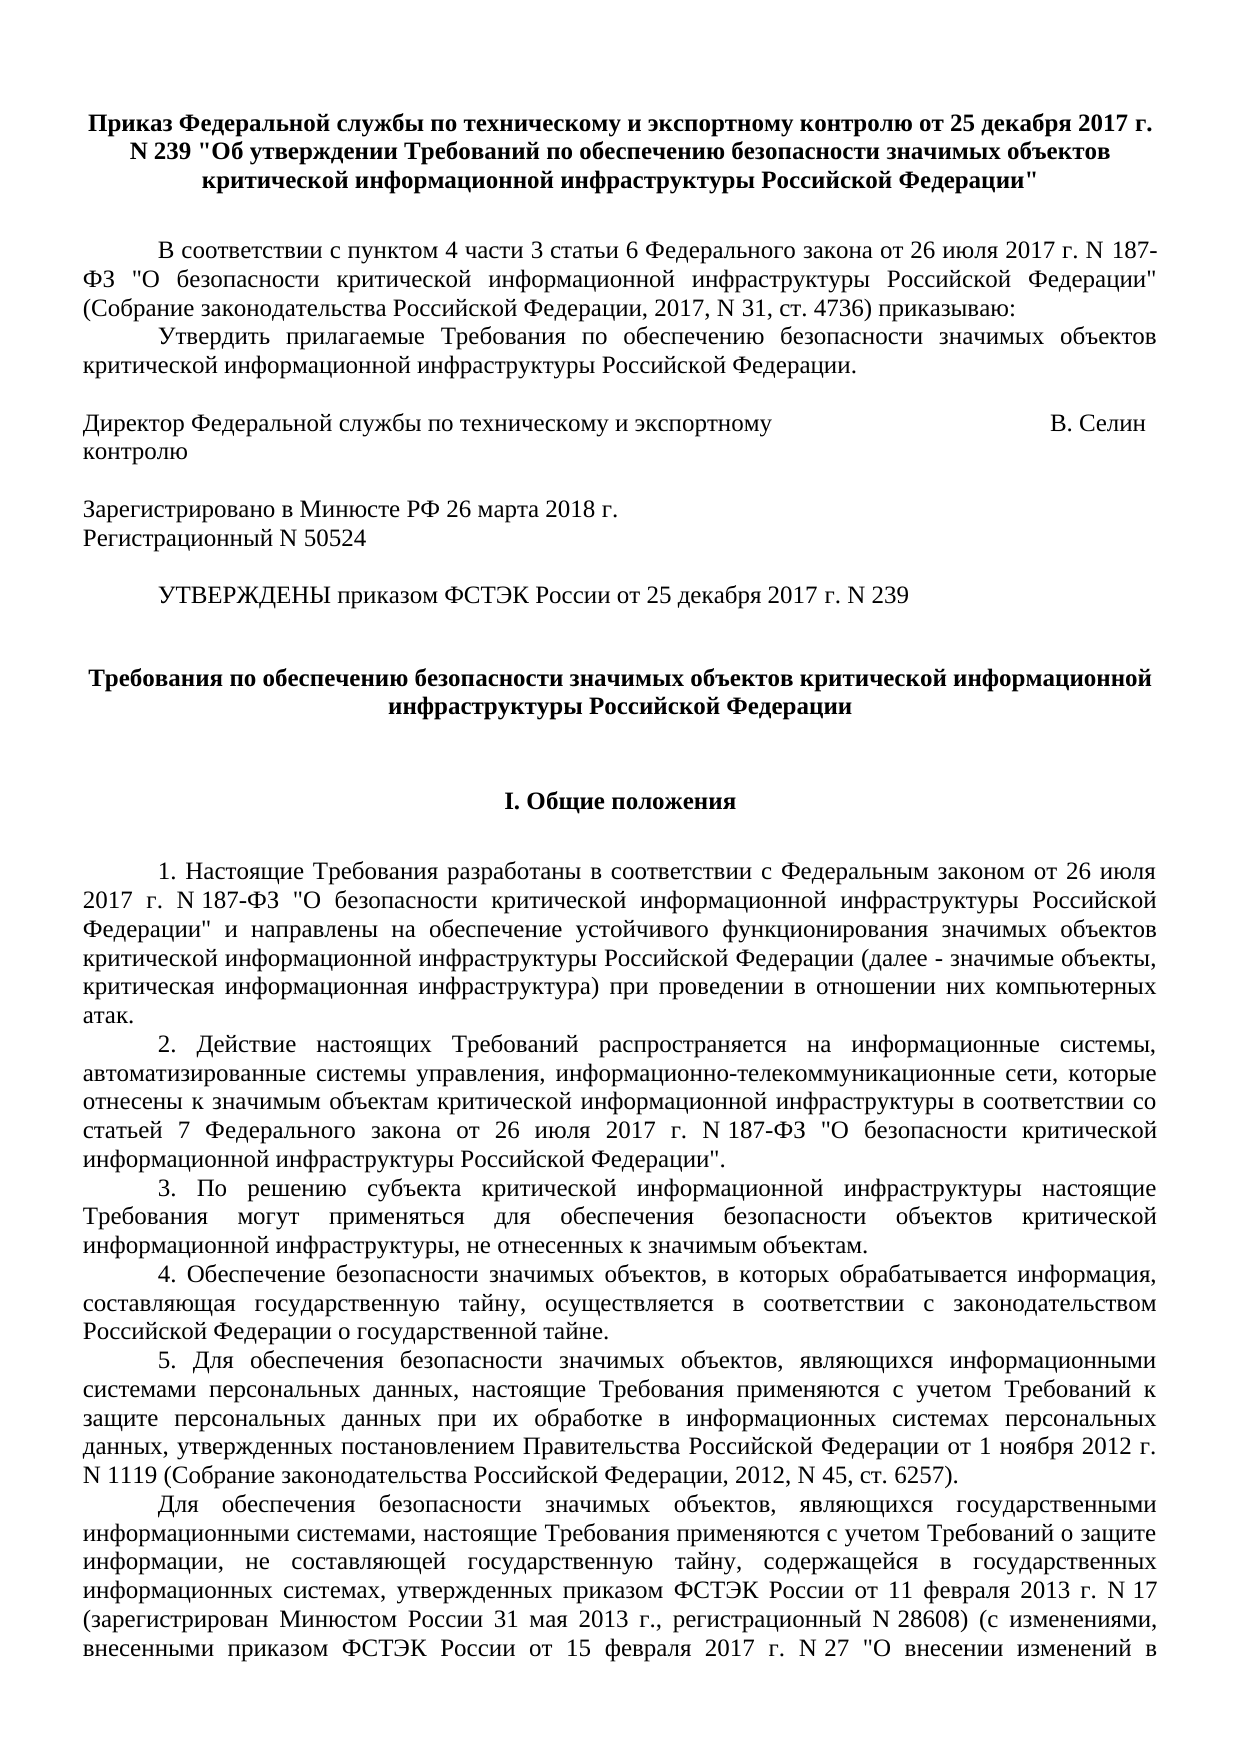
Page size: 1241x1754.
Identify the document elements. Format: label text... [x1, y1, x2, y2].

text 1. Настоящие Требования разработаны в соответствии с Федеральным законом от 26 июля 2017 г. N 187-ФЗ "О безопасности критической информационной инфраструктуры Российской Федерации" и направлены на обеспечение устойчивого функционирования значимых объектов критической информационной инфраструктуры Российской Федерации (далее - значимые объекты, критическая информационная инфраструктура) при проведении в отношении них компьютерных атак. [83, 856, 1157, 1029]
text 5. Для обеспечения безопасности значимых объектов, являющихся информационными системами персональных данных, настоящие Требования применяются с учетом Требований к защите персональных данных при их обработке в информационных системах персональных данных, утвержденных постановлением Правительства Российской Федерации от 1 ноября 2012 г. N 1119 (Собрание законодательства Российской Федерации, 2012, N 45, ст. 6257). [83, 1345, 1157, 1489]
text 2. Действие настоящих Требований распространяется на информационные системы, автоматизированные системы управления, информационно-телекоммуникационные сети, которые отнесены к значимым объектам критической информационной инфраструктуры в соответствии со статьей 7 Федерального закона от 26 июля 2017 г. N 187-ФЗ "О безопасности критической информационной инфраструктуры Российской Федерации". [83, 1029, 1157, 1173]
text Зарегистрировано в Минюсте РФ 26 марта 2018 г. [83, 494, 1157, 523]
text Для обеспечения безопасности значимых объектов, являющихся государственными информационными системами, настоящие Требования применяются с учетом Требований о защите информации, не составляющей государственную тайну, содержащейся в государственных информационных системах, утвержденных приказом ФСТЭК России от 11 февраля 2013 г. N 17 (зарегистрирован Минюстом России 31 мая 2013 г., регистрационный N 28608) (с изменениями, внесенными приказом ФСТЭК России от 15 февраля 2017 г. N 27 "О внесении изменений в [83, 1489, 1157, 1661]
text 3. По решению субъекта критической информационной инфраструктуры настоящие Требования могут применяться для обеспечения безопасности объектов критической информационной инфраструктуры, не отнесенных к значимым объектам. [83, 1173, 1157, 1259]
subtitle Требования по обеспечению безопасности значимых объектов критической информационной инфраструктуры Российской Федерации [83, 663, 1157, 720]
text 4. Обеспечение безопасности значимых объектов, в которых обрабатывается информация, составляющая государственную тайну, осуществляется в соответствии с законодательством Российской Федерации о государственной тайне. [83, 1259, 1157, 1345]
subtitle I. Общие положения [83, 786, 1157, 815]
table_header В. Селин [791, 408, 1146, 465]
table_header Директор Федеральной службы по техническому и экспортному контролю [83, 408, 791, 465]
subtitle Приказ Федеральной службы по техническому и экспортному контролю от 25 декабря 2017 г. N 239 "Об утверждении Требований по обеспечению безопасности значимых объектов критической информационной инфраструктуры Российской Федерации" [83, 108, 1157, 194]
text В соответствии с пунктом 4 части 3 статьи 6 Федерального закона от 26 июля 2017 г. N 187-ФЗ "О безопасности критической информационной инфраструктуры Российской Федерации" (Собрание законодательства Российской Федерации, 2017, N 31, ст. 4736) приказываю: [83, 235, 1157, 321]
text Утвердить прилагаемые Требования по обеспечению безопасности значимых объектов критической информационной инфраструктуры Российской Федерации. [83, 321, 1157, 379]
text Регистрационный N 50524 [83, 523, 1157, 551]
text УТВЕРЖДЕНЫ приказом ФСТЭК России от 25 декабря 2017 г. N 239 [83, 580, 1157, 609]
